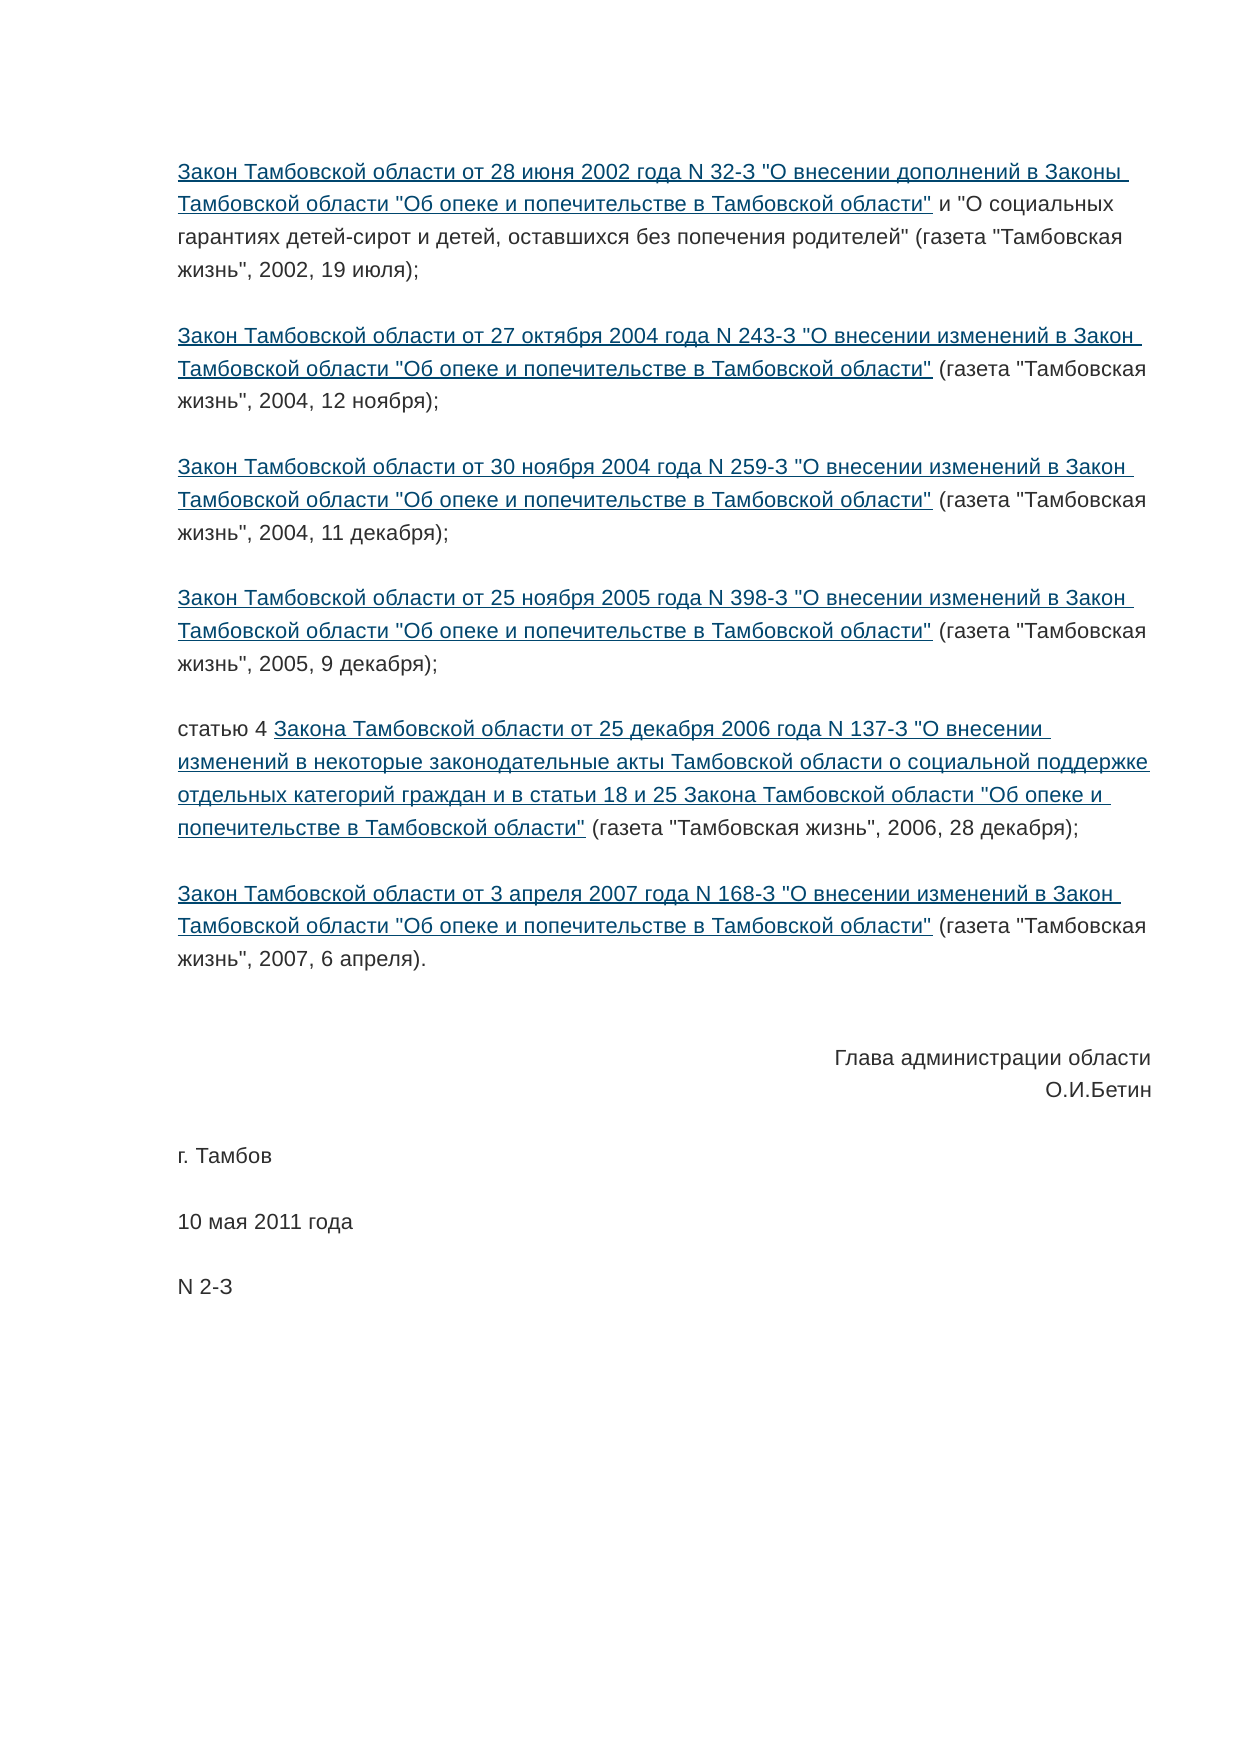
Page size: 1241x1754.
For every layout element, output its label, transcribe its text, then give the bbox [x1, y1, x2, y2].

text статью 4 Закона Тамбовской области от 25 декабря 2006 года N 137-З "О внесении изменений в некоторые законодательные акты Тамбовской области о социальной поддержке отдельных категорий граждан и в статьи 18 и 25 Закона Тамбовской области "Об опеке и попечительстве в Тамбовской области" (газета "Тамбовская жизнь", 2006, 28 декабря); [177, 676, 1152, 840]
text Закон Тамбовской области от 25 ноября 2005 года N 398-З "О внесении изменений в Закон Тамбовской области "Об опеке и попечительстве в Тамбовской области" (газета "Тамбовская жизнь", 2005, 9 декабря); [177, 545, 1152, 676]
text Глава администрации области О.И.Бетин [177, 971, 1152, 1102]
text Закон Тамбовской области от 28 июня 2002 года N 32-З "О внесении дополнений в Законы Тамбовской области "Об опеке и попечительстве в Тамбовской области" и "О социальных гарантиях детей-сирот и детей, оставшихся без попечения родителей" (газета "Тамбовская жизнь", 2002, 19 июля); [177, 118, 1152, 282]
text Закон Тамбовской области от 30 ноября 2004 года N 259-З "О внесении изменений в Закон Тамбовской области "Об опеке и попечительстве в Тамбовской области" (газета "Тамбовская жизнь", 2004, 11 декабря); [177, 413, 1152, 545]
text Закон Тамбовской области от 27 октября 2004 года N 243-З "О внесении изменений в Закон Тамбовской области "Об опеке и попечительстве в Тамбовской области" (газета "Тамбовская жизнь", 2004, 12 ноября); [177, 282, 1152, 413]
text 10 мая 2011 года [177, 1168, 1152, 1234]
text Закон Тамбовской области от 3 апреля 2007 года N 168-З "О внесении изменений в Закон Тамбовской области "Об опеке и попечительстве в Тамбовской области" (газета "Тамбовская жизнь", 2007, 6 апреля). [177, 840, 1152, 971]
text N 2-З [177, 1234, 1152, 1299]
text г. Тамбов [177, 1102, 1152, 1168]
